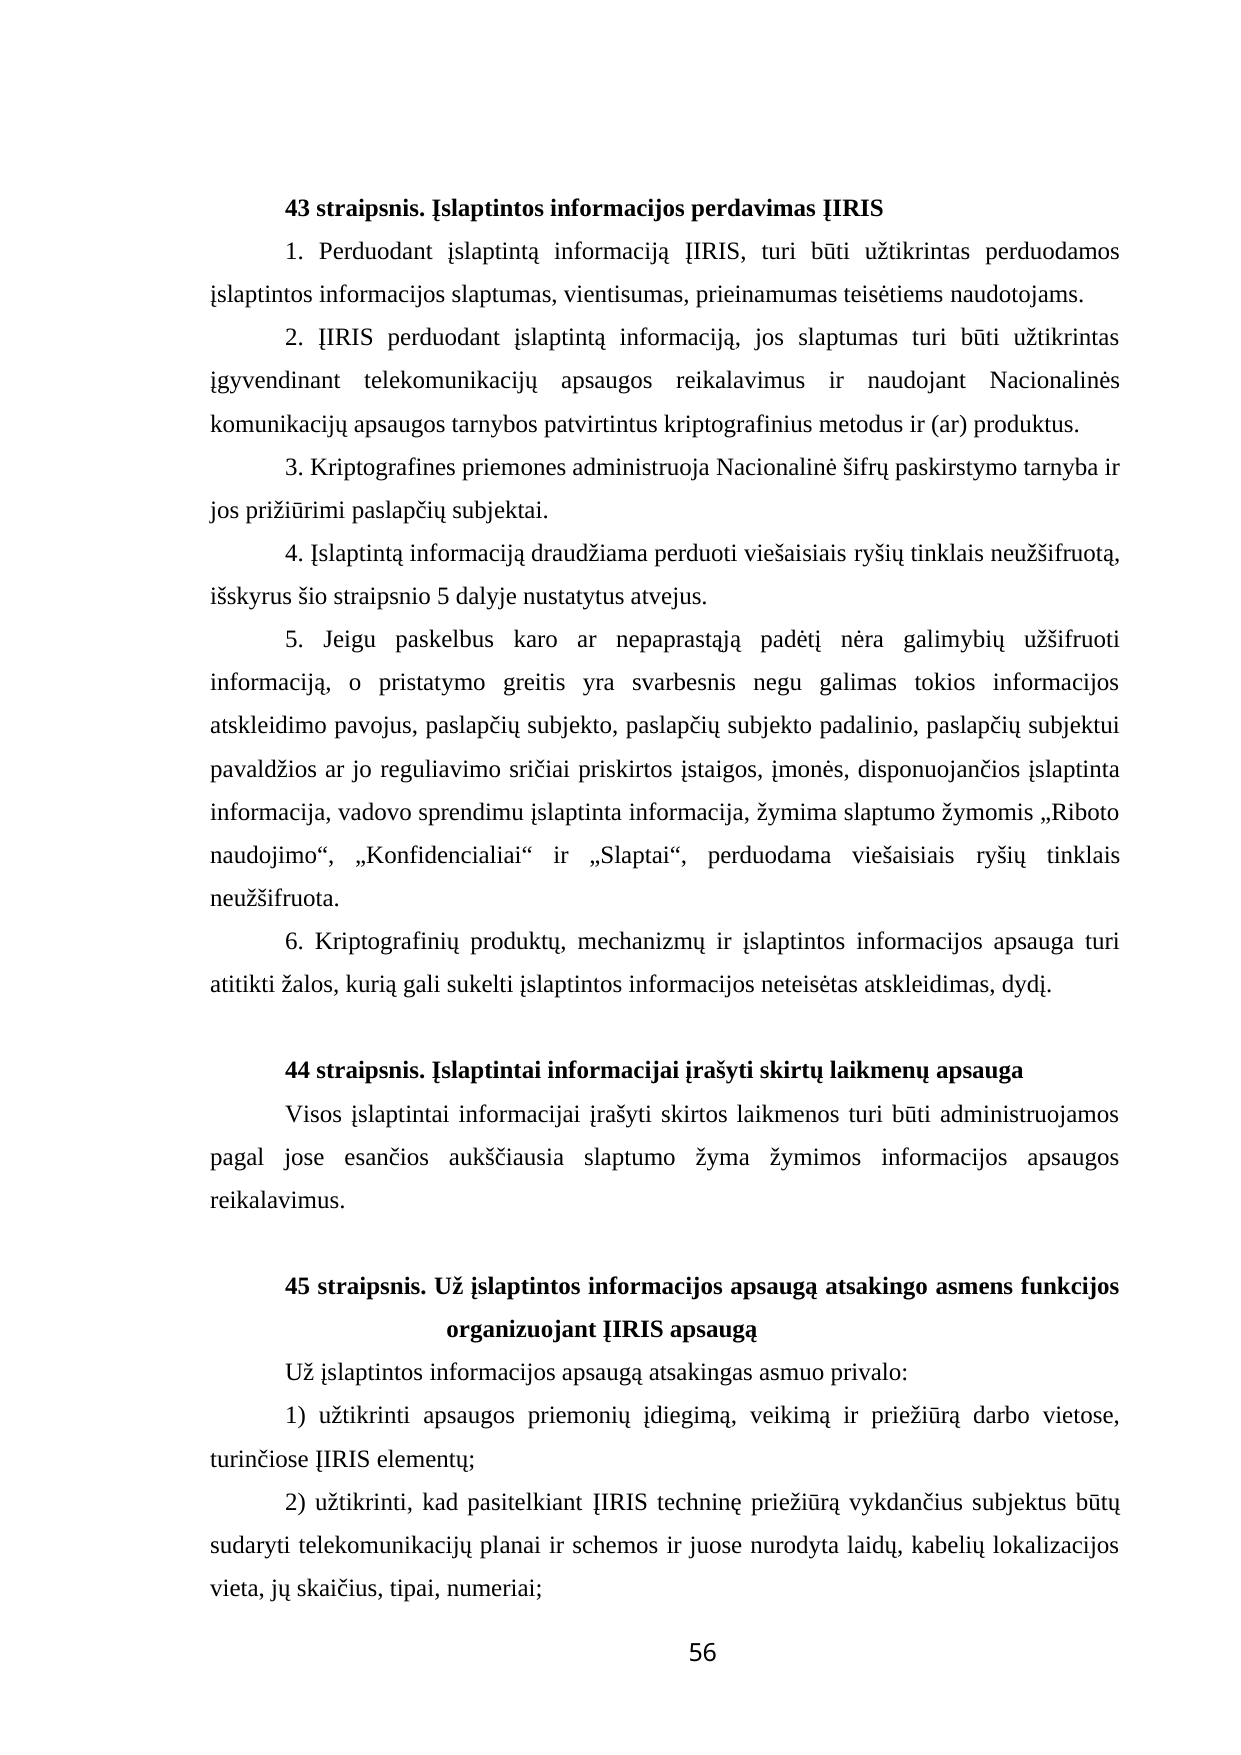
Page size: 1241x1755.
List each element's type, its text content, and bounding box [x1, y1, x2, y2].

text 43 straipsnis. Įslaptintos informacijos perdavimas ĮIRIS [210, 193, 1120, 222]
text 1) užtikrinti apsaugos priemonių įdiegimą, veikimą ir priežiūrą darbo vietose, turinčiose ĮIRIS elementų; [210, 1401, 1120, 1472]
text 1. Perduodant įslaptintą informaciją ĮIRIS, turi būti užtikrintas perduodamos įslaptintos informacijos slaptumas, vientisumas, prieinamumas teisėtiems naudotojams. [210, 236, 1120, 308]
text Už įslaptintos informacijos apsaugą atsakingas asmuo privalo: [210, 1357, 1120, 1386]
text 44 straipsnis. Įslaptintai informacijai įrašyti skirtų laikmenų apsauga [210, 1056, 1120, 1084]
text 2. ĮIRIS perduodant įslaptintą informaciją, jos slaptumas turi būti užtikrintas įgyvendinant telekomunikacijų apsaugos reikalavimus ir naudojant Nacionalinės komunikacijų apsaugos tarnybos patvirtintus kriptografinius metodus ir (ar) produktus. [210, 322, 1120, 437]
text 5. Jeigu paskelbus karo ar nepaprastąją padėtį nėra galimybių užšifruoti informaciją, o pristatymo greitis yra svarbesnis negu galimas tokios informacijos atskleidimo pavojus, paslapčių subjekto, paslapčių subjekto padalinio, paslapčių subjektui pavaldžios ar jo reguliavimo sričiai priskirtos įstaigos, įmonės, disponuojančios įslaptinta informacija, vadovo sprendimu įslaptinta informacija, žymima slaptumo žymomis „Riboto naudojimo“, „Konfidencialiai“ ir „Slaptai“, perduodama viešaisiais ryšių tinklais neužšifruota. [210, 624, 1120, 912]
text 45 straipsnis. Už įslaptintos informacijos apsaugą atsakingo asmens funkcijos organizuojant ĮIRIS apsaugą [285, 1271, 1120, 1343]
text 2) užtikrinti, kad pasitelkiant ĮIRIS techninę priežiūrą vykdančius subjektus būtų sudaryti telekomunikacijų planai ir schemos ir juose nurodyta laidų, kabelių lokalizacijos vieta, jų skaičius, tipai, numeriai; [210, 1487, 1120, 1602]
text 4. Įslaptintą informaciją draudžiama perduoti viešaisiais ryšių tinklais neužšifruotą, išskyrus šio straipsnio 5 dalyje nustatytus atvejus. [210, 538, 1120, 610]
text 6. Kriptografinių produktų, mechanizmų ir įslaptintos informacijos apsauga turi atitikti žalos, kurią gali sukelti įslaptintos informacijos neteisėtas atskleidimas, dydį. [210, 926, 1120, 998]
text Visos įslaptintai informacijai įrašyti skirtos laikmenos turi būti administruojamos pagal jose esančios aukščiausia slaptumo žyma žymimos informacijos apsaugos reikalavimus. [210, 1099, 1120, 1214]
text 3. Kriptografines priemones administruoja Nacionalinė šifrų paskirstymo tarnyba ir jos prižiūrimi paslapčių subjektai. [210, 452, 1120, 524]
